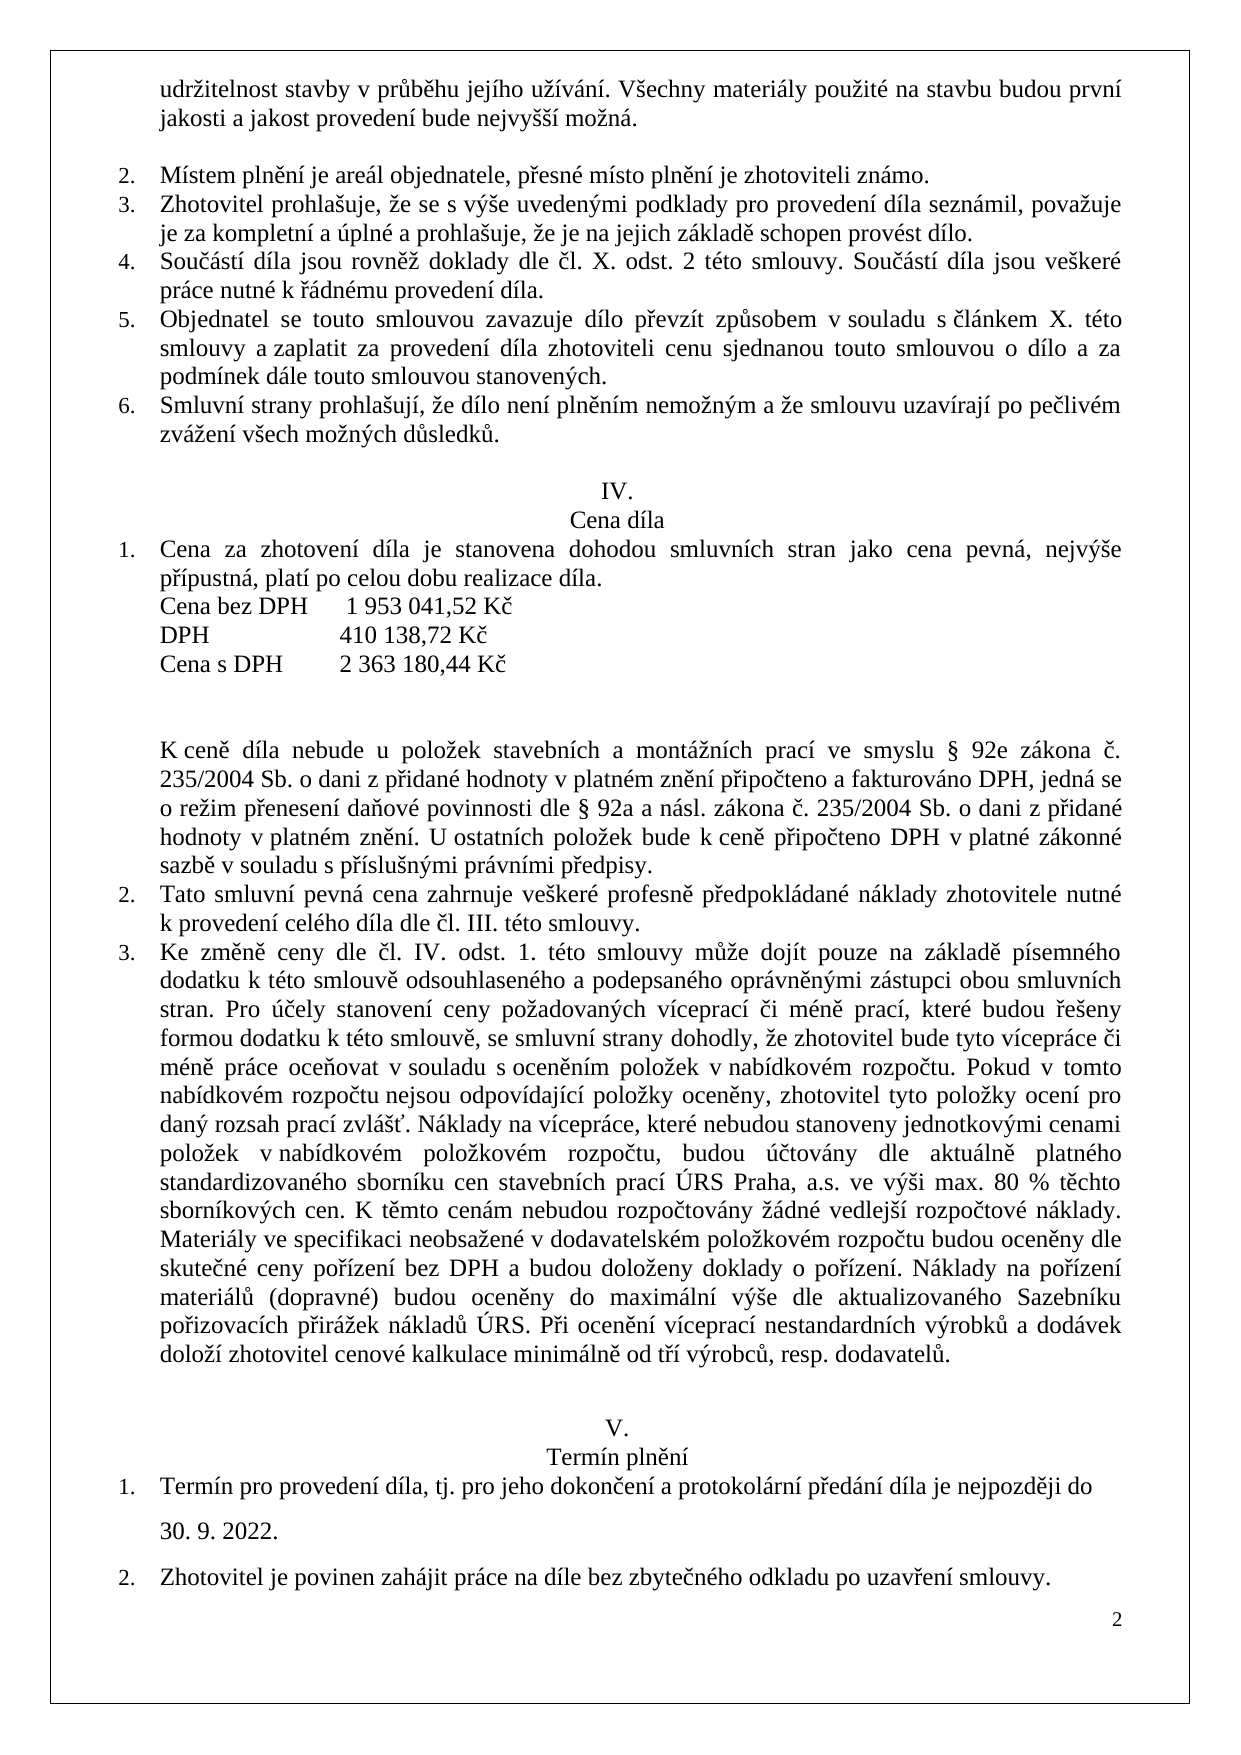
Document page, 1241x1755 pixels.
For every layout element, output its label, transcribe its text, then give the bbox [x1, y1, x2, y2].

list Termín pro provedení díla, tj. pro jeho dokončení a protokolární předání díla je nejpozději do [118, 1471, 1122, 1500]
text K ceně díla nebude u položek stavebních a montážních prací ve smyslu § 92e zákona č. 235/2004 Sb. o dani z přidané hodnoty v platném znění připočteno a fakturováno DPH, jedná se o režim přenesení daňové povinnosti dle § 92a a násl. zákona č. 235/2004 Sb. o dani z přidané hodnoty v platném znění. U ostatních položek bude k ceně připočteno DPH v platné zákonné sazbě v souladu s příslušnými právními předpisy. [159, 736, 1122, 879]
list Cena za zhotovení díla je stanovena dohodou smluvních stran jako cena pevná, nejvýše přípustná, platí po celou dobu realizace díla. [118, 534, 1122, 591]
list Součástí díla jsou rovněž doklady dle čl. X. odst. 2 této smlouvy. Součástí díla jsou veškeré práce nutné k řádnému provedení díla. [118, 246, 1122, 304]
list Zhotovitel prohlašuje, že se s výše uvedenými podklady pro provedení díla seznámil, považuje je za kompletní a úplné a prohlašuje, že je na jejich základě schopen provést dílo. [118, 189, 1122, 246]
list Zhotovitel je povinen zahájit práce na díle bez zbytečného odkladu po uzavření smlouvy. [118, 1562, 1122, 1591]
list Tato smluvní pevná cena zahrnuje veškeré profesně předpokládané náklady zhotovitele nutné k provedení celého díla dle čl. III. této smlouvy. [118, 879, 1122, 937]
subtitle Termín plnění [118, 1442, 1122, 1471]
list Ke změně ceny dle čl. IV. odst. 1. této smlouvy může dojít pouze na základě písemného dodatku k této smlouvě odsouhlaseného a podepsaného oprávněnými zástupci obou smluvních stran. Pro účely stanovení ceny požadovaných víceprací či méně prací, které budou řešeny formou dodatku k této smlouvě, se smluvní strany dohodly, že zhotovitel bude tyto vícepráce či méně práce oceňovat v souladu s oceněním položek v nabídkovém rozpočtu. Pokud v tomto nabídkovém rozpočtu nejsou odpovídající položky oceněny, zhotovitel tyto položky ocení pro daný rozsah prací zvlášť. Náklady na vícepráce, které nebudou stanoveny jednotkovými cenami položek v nabídkovém položkovém rozpočtu, budou účtovány dle aktuálně platného standardizovaného sborníku cen stavebních prací ÚRS Praha, a.s. ve výši max. 80 % těchto sborníkových cen. K těmto cenám nebudou rozpočtovány žádné vedlejší rozpočtové náklady. Materiály ve specifikaci neobsažené v dodavatelském položkovém rozpočtu budou oceněny dle skutečné ceny pořízení bez DPH a budou doloženy doklady o pořízení. Náklady na pořízení materiálů (dopravné) budou oceněny do maximální výše dle aktualizovaného Sazebníku pořizovacích přirážek nákladů ÚRS. Při ocenění víceprací nestandardních výrobků a dodávek doloží zhotovitel cenové kalkulace minimálně od tří výrobců, resp. dodavatelů. [118, 937, 1122, 1368]
list Objednatel se touto smlouvou zavazuje dílo převzít způsobem v souladu s článkem X. této smlouvy a zaplatit za provedení díla zhotoviteli cenu sjednanou touto smlouvou o dílo a za podmínek dále touto smlouvou stanovených. [118, 304, 1122, 390]
text udržitelnost stavby v průběhu jejího užívání. Všechny materiály použité na stavbu budou první jakosti a jakost provedení bude nejvyšší možná. [159, 74, 1122, 131]
text Cena s DPH 2 363 180,44 Kč [118, 649, 1122, 678]
text Cena bez DPH 1 953 041,52 Kč [118, 591, 1122, 620]
subtitle V. [118, 1413, 1122, 1442]
text DPH 410 138,72 Kč [118, 620, 1122, 649]
list Místem plnění je areál objednatele, přesné místo plnění je zhotoviteli známo. [118, 160, 1122, 189]
text 30. 9. 2022. [159, 1516, 1122, 1545]
subtitle Cena díla [118, 505, 1122, 534]
list Smluvní strany prohlašují, že dílo není plněním nemožným a že smlouvu uzavírají po pečlivém zvážení všech možných důsledků. [118, 390, 1122, 448]
subtitle IV. [118, 476, 1122, 505]
